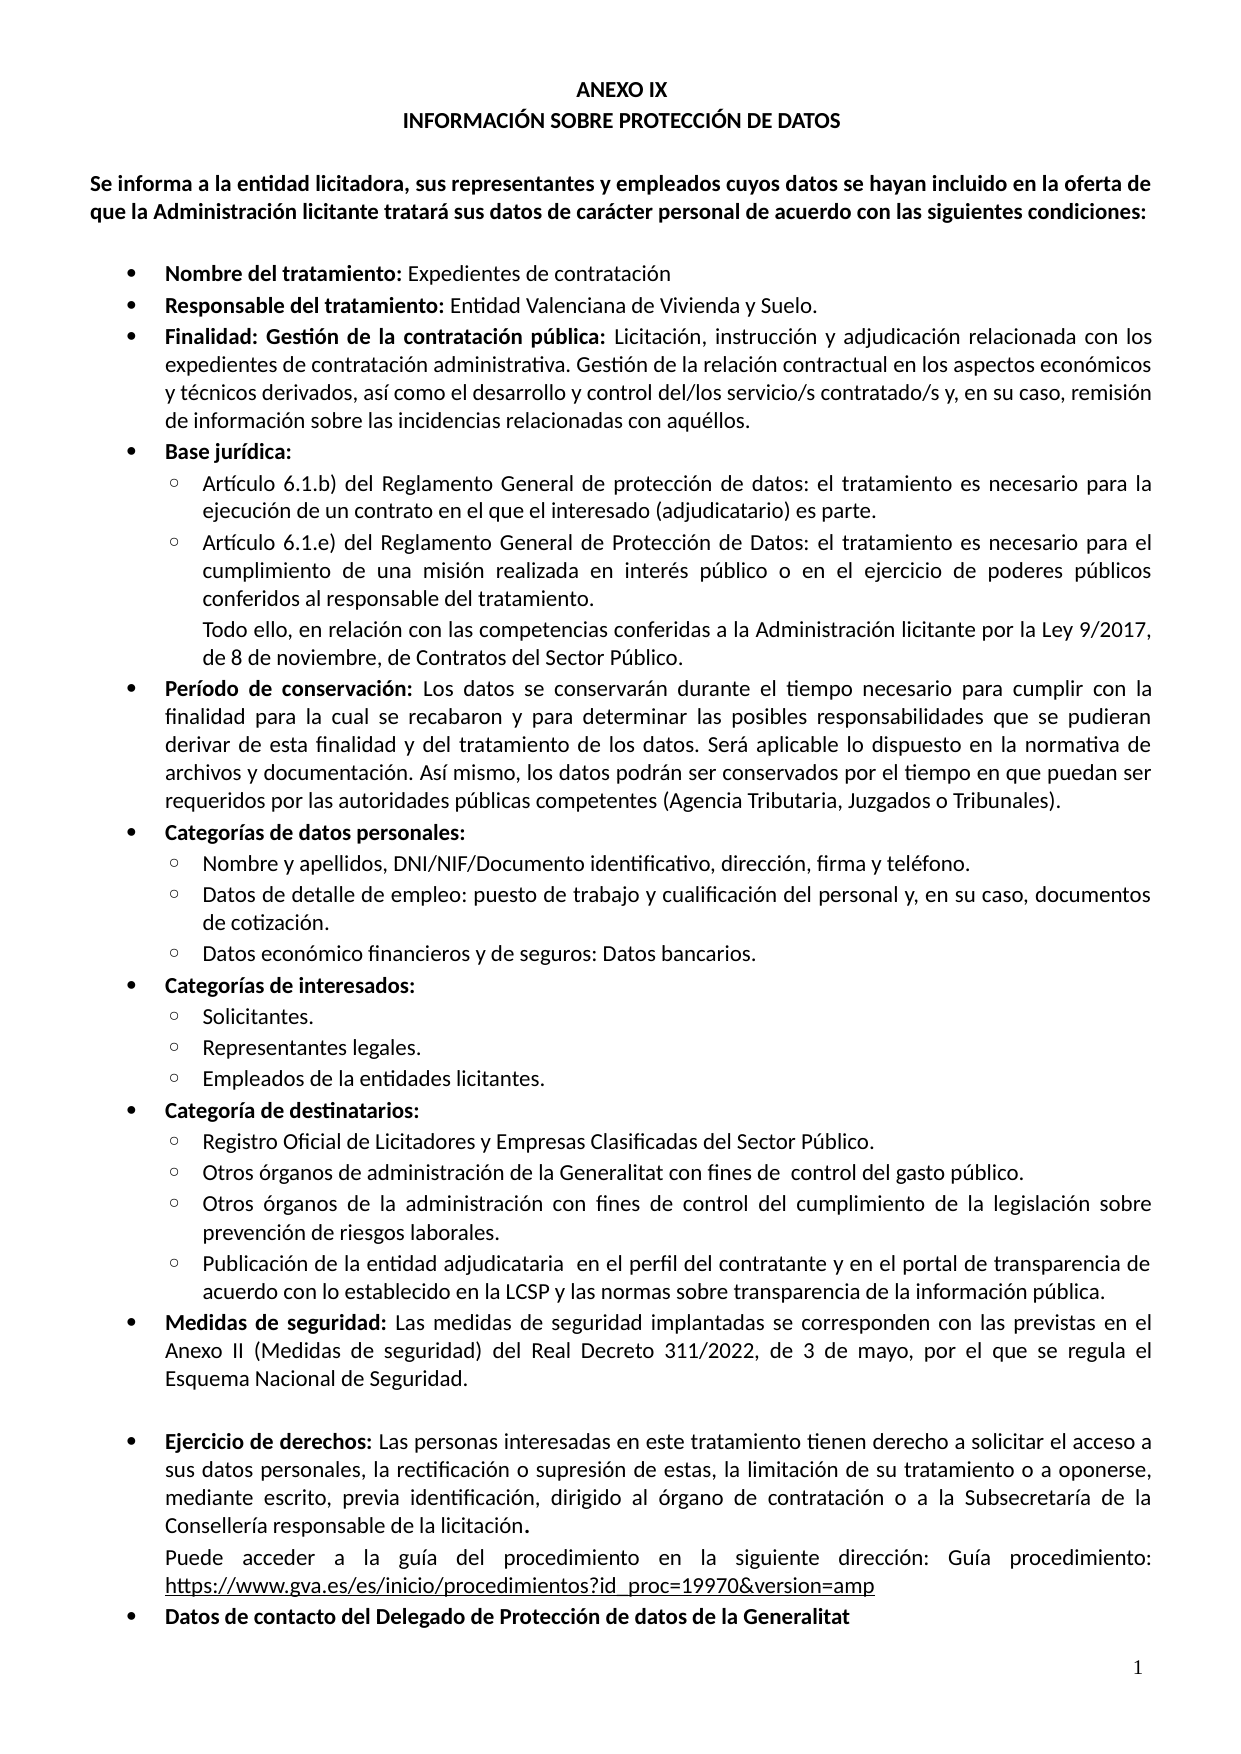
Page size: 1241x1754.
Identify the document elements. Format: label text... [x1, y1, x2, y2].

list Medidas de seguridad: Las medidas de seguridad implantadas se corresponden con las previstas en el Anexo II (Medidas de seguridad) del Real Decreto 311/2022, de 3 de mayo, por el que se regula el Esquema Nacional de Seguridad. [127, 1308, 1153, 1392]
text Se informa a la entidad licitadora, sus representantes y empleados cuyos datos se hayan incluido en la oferta de que la Administración licitante tratará sus datos de carácter personal de acuerdo con las siguientes condiciones: [90, 169, 1153, 225]
list Empleados de la entidades licitantes. [165, 1064, 1153, 1093]
list Período de conservación: Los datos se conservarán durante el tiempo necesario para cumplir con la finalidad para la cual se recabaron y para determinar las posibles responsabilidades que se pudieran derivar de esta finalidad y del tratamiento de los datos. Será aplicable lo dispuesto en la normativa de archivos y documentación. Así mismo, los datos podrán ser conservados por el tiempo en que puedan ser requeridos por las autoridades públicas competentes (Agencia Tributaria, Juzgados o Tribunales). [127, 674, 1153, 814]
list Ejercicio de derechos: Las personas interesadas en este tratamiento tienen derecho a solicitar el acceso a sus datos personales, la rectificación o supresión de estas, la limitación de su tratamiento o a oponerse, mediante escrito, previa identificación, dirigido al órgano de contratación o a la Subsecretaría de la Consellería responsable de la licitación. [127, 1427, 1153, 1539]
text Puede acceder a la guía del procedimiento en la siguiente dirección: Guía procedimiento: https://www.gva.es/es/inicio/procedimientos?id_proc=19970&version=amp [165, 1543, 1153, 1599]
list Representantes legales. [165, 1033, 1153, 1061]
list Datos económico financieros y de seguros: Datos bancarios. [165, 939, 1153, 968]
list Nombre y apellidos, DNI/NIF/Documento identificativo, dirección, firma y teléfono. [165, 849, 1153, 877]
text ANEXO IX [90, 75, 1153, 103]
list Registro Oficial de Licitadores y Empresas Clasificadas del Sector Público. [165, 1127, 1153, 1155]
list Base jurídica: [127, 437, 1153, 465]
list Artículo 6.1.b) del Reglamento General de protección de datos: el tratamiento es necesario para la ejecución de un contrato en el que el interesado (adjudicatario) es parte. [165, 469, 1153, 525]
list Categoría de destinatarios: [127, 1096, 1153, 1124]
list Solicitantes. [165, 1002, 1153, 1030]
list Categorías de interesados: [127, 971, 1153, 999]
list Nombre del tratamiento: Expedientes de contratación [127, 259, 1153, 288]
list Artículo 6.1.e) del Reglamento General de Protección de Datos: el tratamiento es necesario para el cumplimiento de una misión realizada en interés público o en el ejercicio de poderes públicos conferidos al responsable del tratamiento. [165, 528, 1153, 612]
list Responsable del tratamiento: Entidad Valenciana de Vivienda y Suelo. [127, 291, 1153, 319]
list Datos de detalle de empleo: puesto de trabajo y cualificación del personal y, en su caso, documentos de cotización. [165, 880, 1153, 936]
list Finalidad: Gestión de la contratación pública: Licitación, instrucción y adjudicación relacionada con los expedientes de contratación administrativa. Gestión de la relación contractual en los aspectos económicos y técnicos derivados, así como el desarrollo y control del/los servicio/s contratado/s y, en su caso, remisión de información sobre las incidencias relacionadas con aquéllos. [127, 322, 1153, 434]
list Otros órganos de la administración con fines de control del cumplimiento de la legislación sobre prevención de riesgos laborales. [165, 1189, 1153, 1246]
list Publicación de la entidad adjudicataria en el perfil del contratante y en el portal de transparencia de acuerdo con lo establecido en la LCSP y las normas sobre transparencia de la información pública. [165, 1249, 1153, 1305]
text Todo ello, en relación con las competencias conferidas a la Administración licitante por la Ley 9/2017, de 8 de noviembre, de Contratos del Sector Público. [202, 615, 1153, 671]
list Datos de contacto del Delegado de Protección de datos de la Generalitat [127, 1602, 1153, 1630]
text INFORMACIÓN SOBRE PROTECCIÓN DE DATOS [90, 107, 1153, 134]
list Categorías de datos personales: [127, 818, 1153, 846]
list Otros órganos de administración de la Generalitat con fines de control del gasto público. [165, 1158, 1153, 1186]
